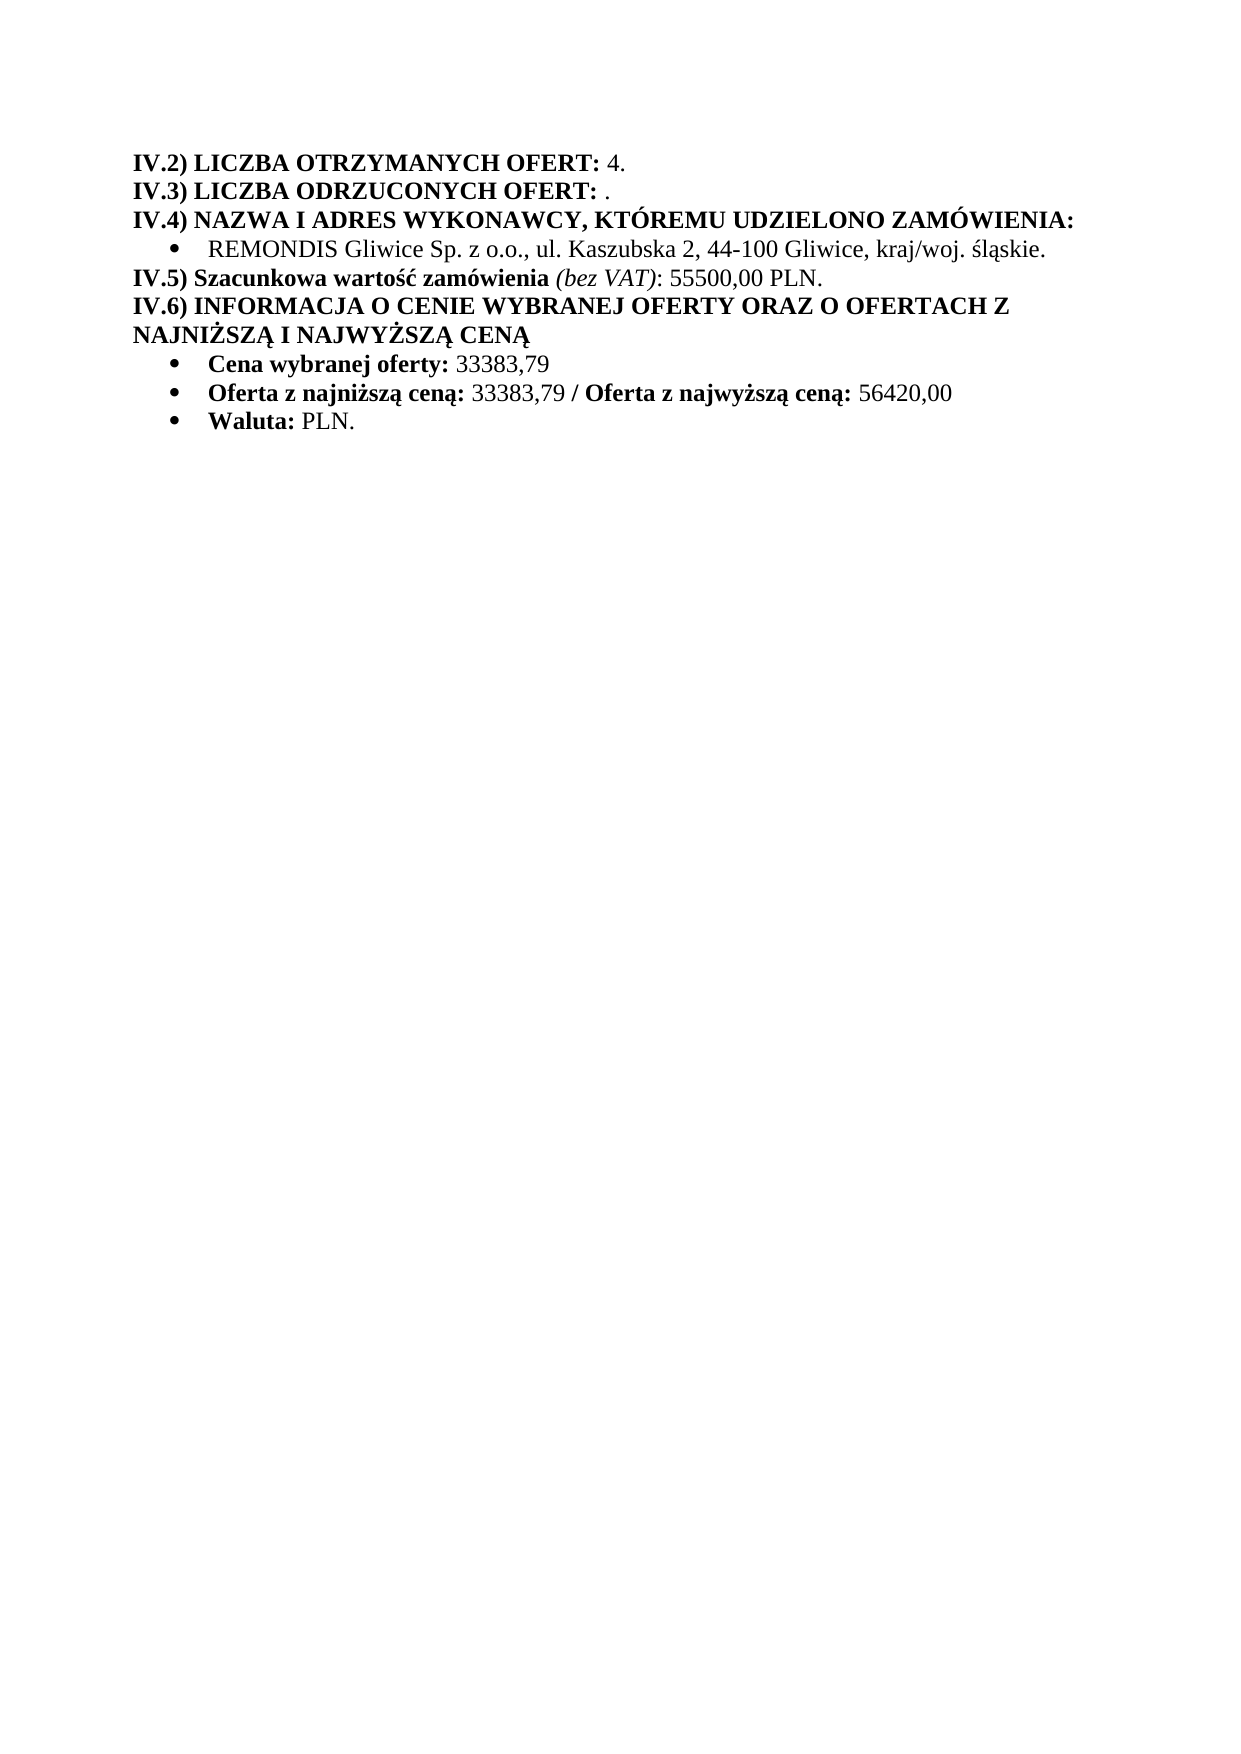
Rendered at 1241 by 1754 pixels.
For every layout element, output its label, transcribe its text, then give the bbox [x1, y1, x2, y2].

text IV.5) Szacunkowa wartość zamówienia (bez VAT): 55500,00 PLN. [133, 263, 1108, 291]
list Oferta z najniższą ceną: 33383,79 / Oferta z najwyższą ceną: 56420,00 [170, 378, 1108, 406]
text IV.3) LICZBA ODRZUCONYCH OFERT: . [133, 176, 1108, 205]
list Cena wybranej oferty: 33383,79 [170, 349, 1108, 378]
text IV.4) NAZWA I ADRES WYKONAWCY, KTÓREMU UDZIELONO ZAMÓWIENIA: [133, 205, 1108, 234]
list REMONDIS Gliwice Sp. z o.o., ul. Kaszubska 2, 44-100 Gliwice, kraj/woj. śląskie. [170, 234, 1108, 263]
list Waluta: PLN. [170, 406, 1108, 435]
text IV.6) INFORMACJA O CENIE WYBRANEJ OFERTY ORAZ O OFERTACH Z NAJNIŻSZĄ I NAJWYŻSZĄ CENĄ [133, 291, 1108, 349]
text IV.2) LICZBA OTRZYMANYCH OFERT: 4. [133, 148, 1108, 176]
